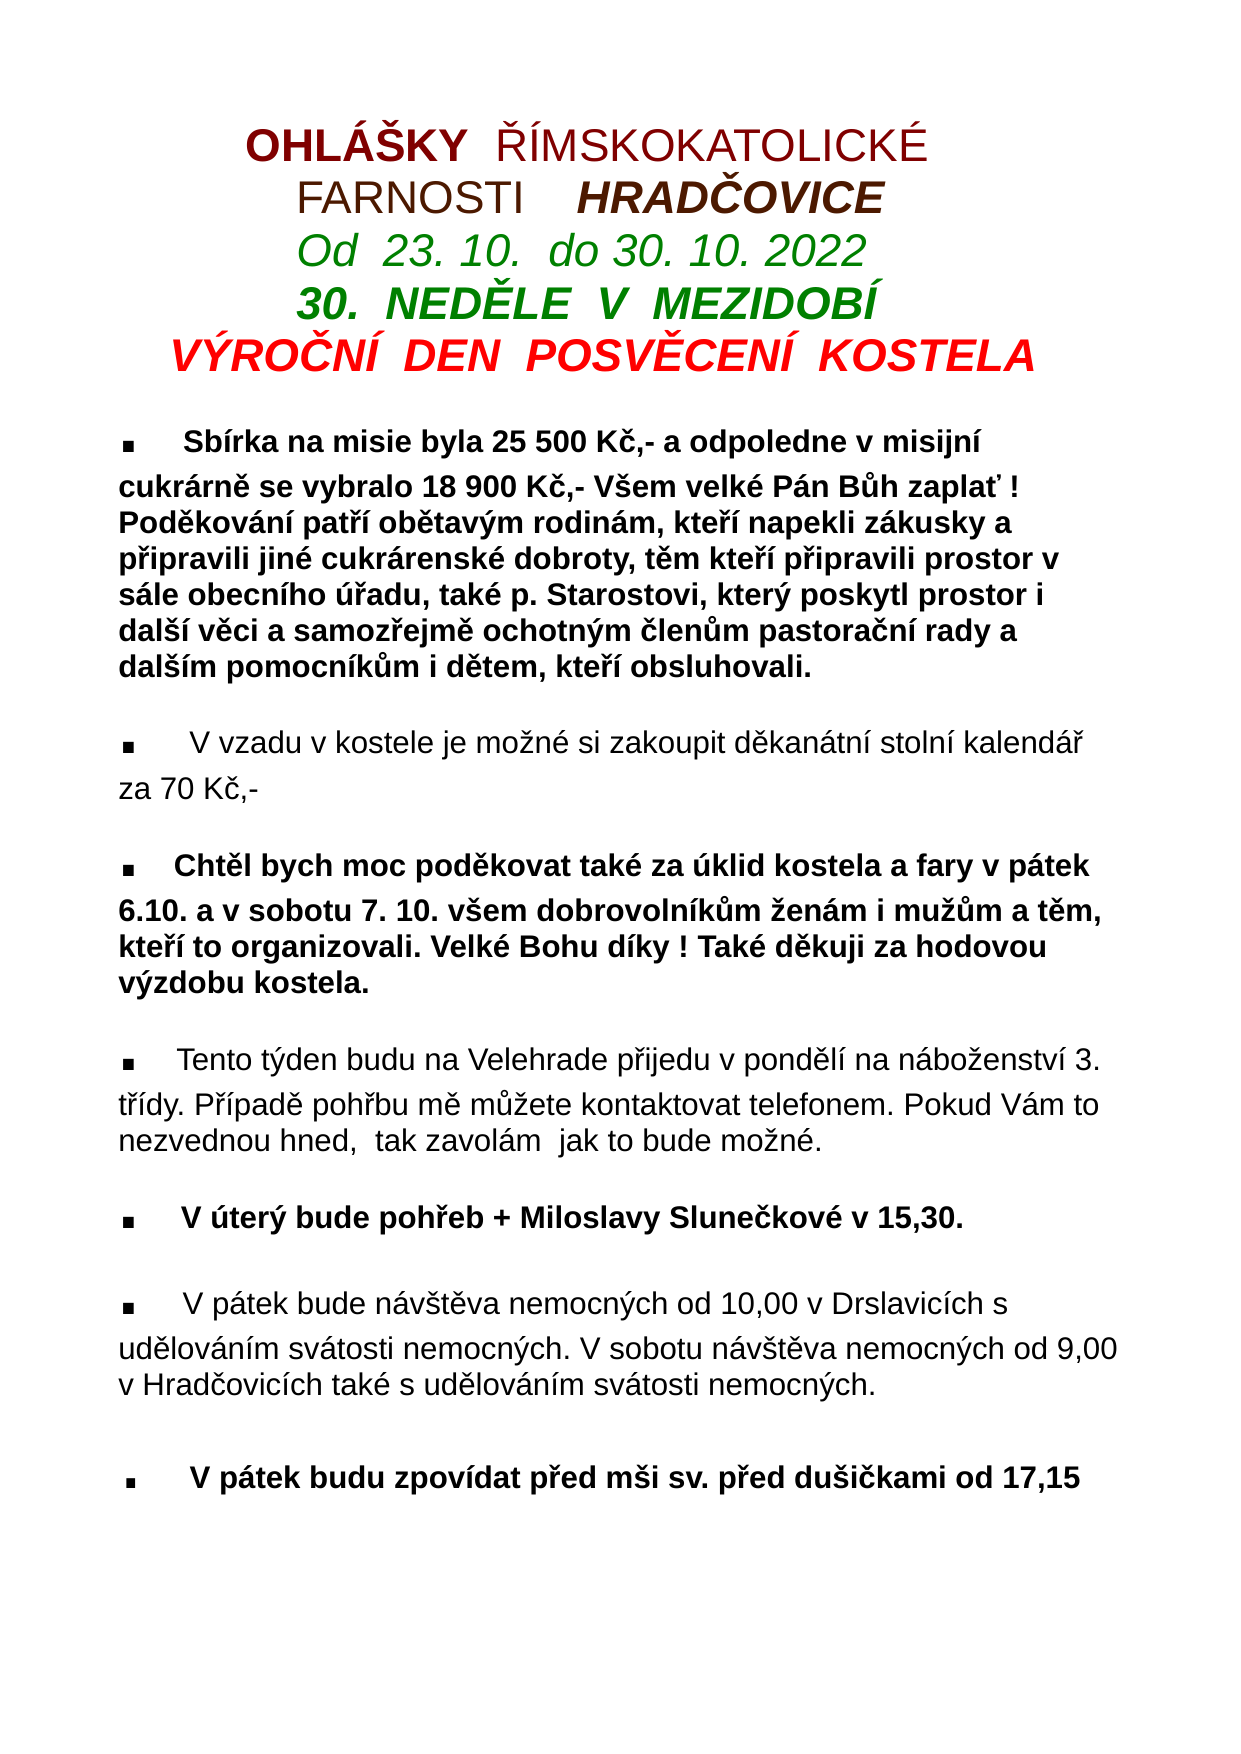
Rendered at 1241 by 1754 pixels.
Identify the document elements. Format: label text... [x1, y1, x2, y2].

text 30. NEDĚLE V MEZIDOBÍ [118, 276, 1122, 329]
text . Tento týden budu na Velehrade přijedu v pondělí na náboženství 3. třídy. Případě pohřbu mě můžete kontaktovat telefonem. Pokud Vám to nezvednou hned, tak zavolám jak to bude možné. [118, 1000, 1122, 1158]
text VÝROČNÍ DEN POSVĚCENÍ KOSTELA [118, 329, 1122, 382]
text Od 23. 10. do 30. 10. 2022 [118, 223, 1122, 276]
text . Sbírka na misie byla 25 500 Kč,- a odpoledne v misijní cukrárně se vybralo 18 900 Kč,- Všem velké Pán Bůh zaplať ! Poděkování patří obětavým rodinám, kteří napekli zákusky a připravili jiné cukrárenské dobroty, těm kteří připravili prostor v sále obecního úřadu, také p. Starostovi, který poskytl prostor i další věci a samozřejmě ochotným členům pastorační rady a dalším pomocníkům i dětem, kteří obsluhovali. . V vzadu v kostele je možné si zakoupit děkanátní stolní kalendář za 70 Kč,- [118, 382, 1122, 806]
text . V úterý bude pohřeb + Miloslavy Slunečkové v 15,30. [118, 1158, 1122, 1244]
text OHLÁŠKY ŘÍMSKOKATOLICKÉ [118, 118, 1122, 171]
text . Chtěl bych moc poděkovat také za úklid kostela a fary v pátek 6.10. a v sobotu 7. 10. všem dobrovolníkům ženám i mužům a těm, kteří to organizovali. Velké Bohu díky ! Také děkuji za hodovou výzdobu kostela. [118, 806, 1122, 1000]
text . V pátek bude návštěva nemocných od 10,00 v Drslavicích s udělováním svátosti nemocných. V sobotu návštěva nemocných od 9,00 v Hradčovicích také s udělováním svátosti nemocných. [118, 1244, 1122, 1402]
text . V pátek budu zpovídat před mši sv. před dušičkami od 17,15 [118, 1402, 1122, 1508]
text FARNOSTI HRADČOVICE [118, 171, 1122, 223]
